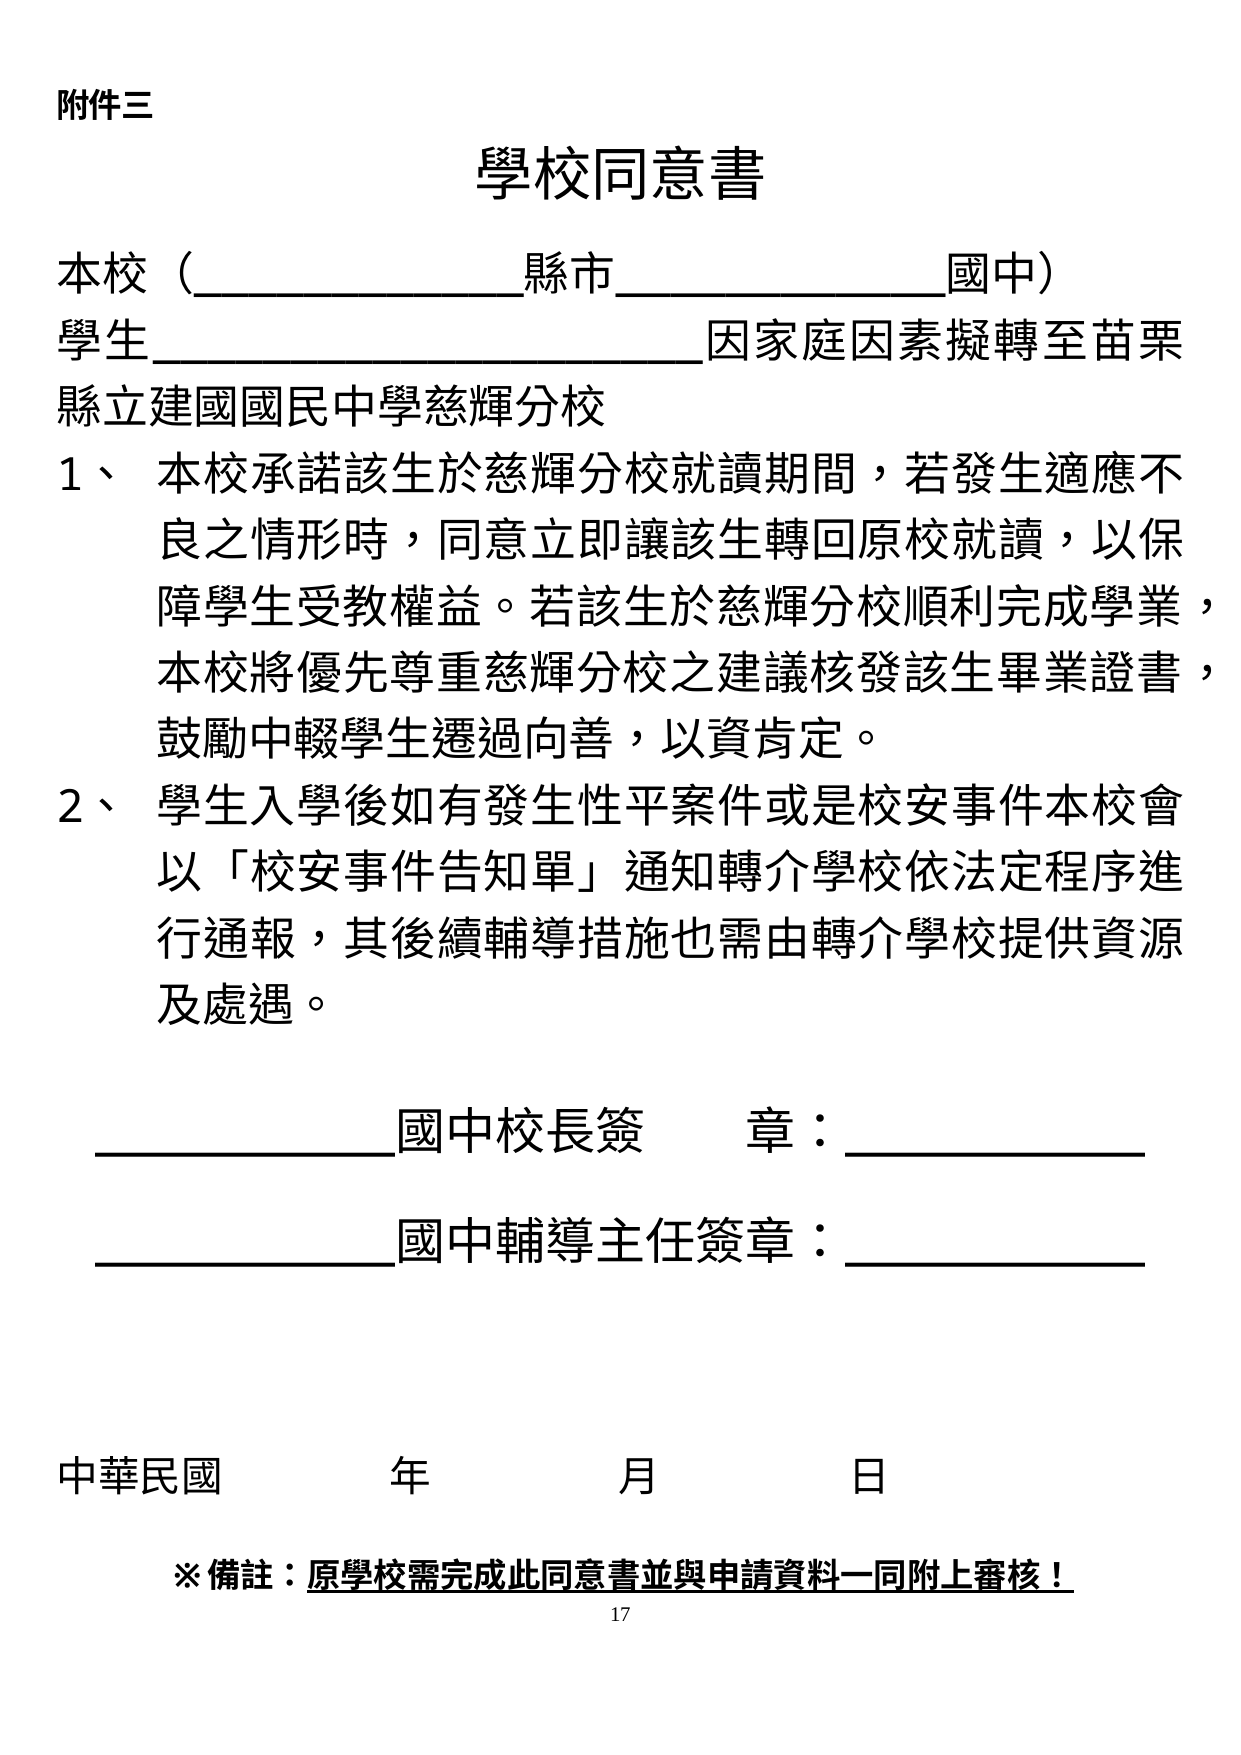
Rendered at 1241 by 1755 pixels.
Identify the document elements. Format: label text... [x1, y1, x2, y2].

text 學校同意書 [56, 128, 1184, 212]
text __________國中輔導主任簽章：__________ [56, 1202, 1184, 1274]
text 本校（____________縣市____________國中） [56, 237, 1184, 304]
text __________國中校長簽 章：__________ [56, 1091, 1184, 1164]
list 學生入學後如有發生性平案件或是校安事件本校會以「校安事件告知單」通知轉介學校依法定程序進行通報，其後續輔導措施也需由轉介學校提供資源及處遇。 [56, 769, 1184, 1034]
text 附件三 [56, 75, 1184, 128]
text ※備註：原學校需完成此同意書並與申請資料一同附上審核！ [56, 1549, 1184, 1597]
text 中華民國 年 月 日 [56, 1443, 1184, 1503]
text 學生____________________因家庭因素擬轉至苗栗縣立建國國民中學慈輝分校 [56, 304, 1184, 437]
list 本校承諾該生於慈輝分校就讀期間，若發生適應不良之情形時，同意立即讓該生轉回原校就讀，以保障學生受教權益。若該生於慈輝分校順利完成學業，本校將優先尊重慈輝分校之建議核發該生畢業證書，鼓勵中輟學生遷過向善，以資肯定。 [56, 437, 1184, 769]
